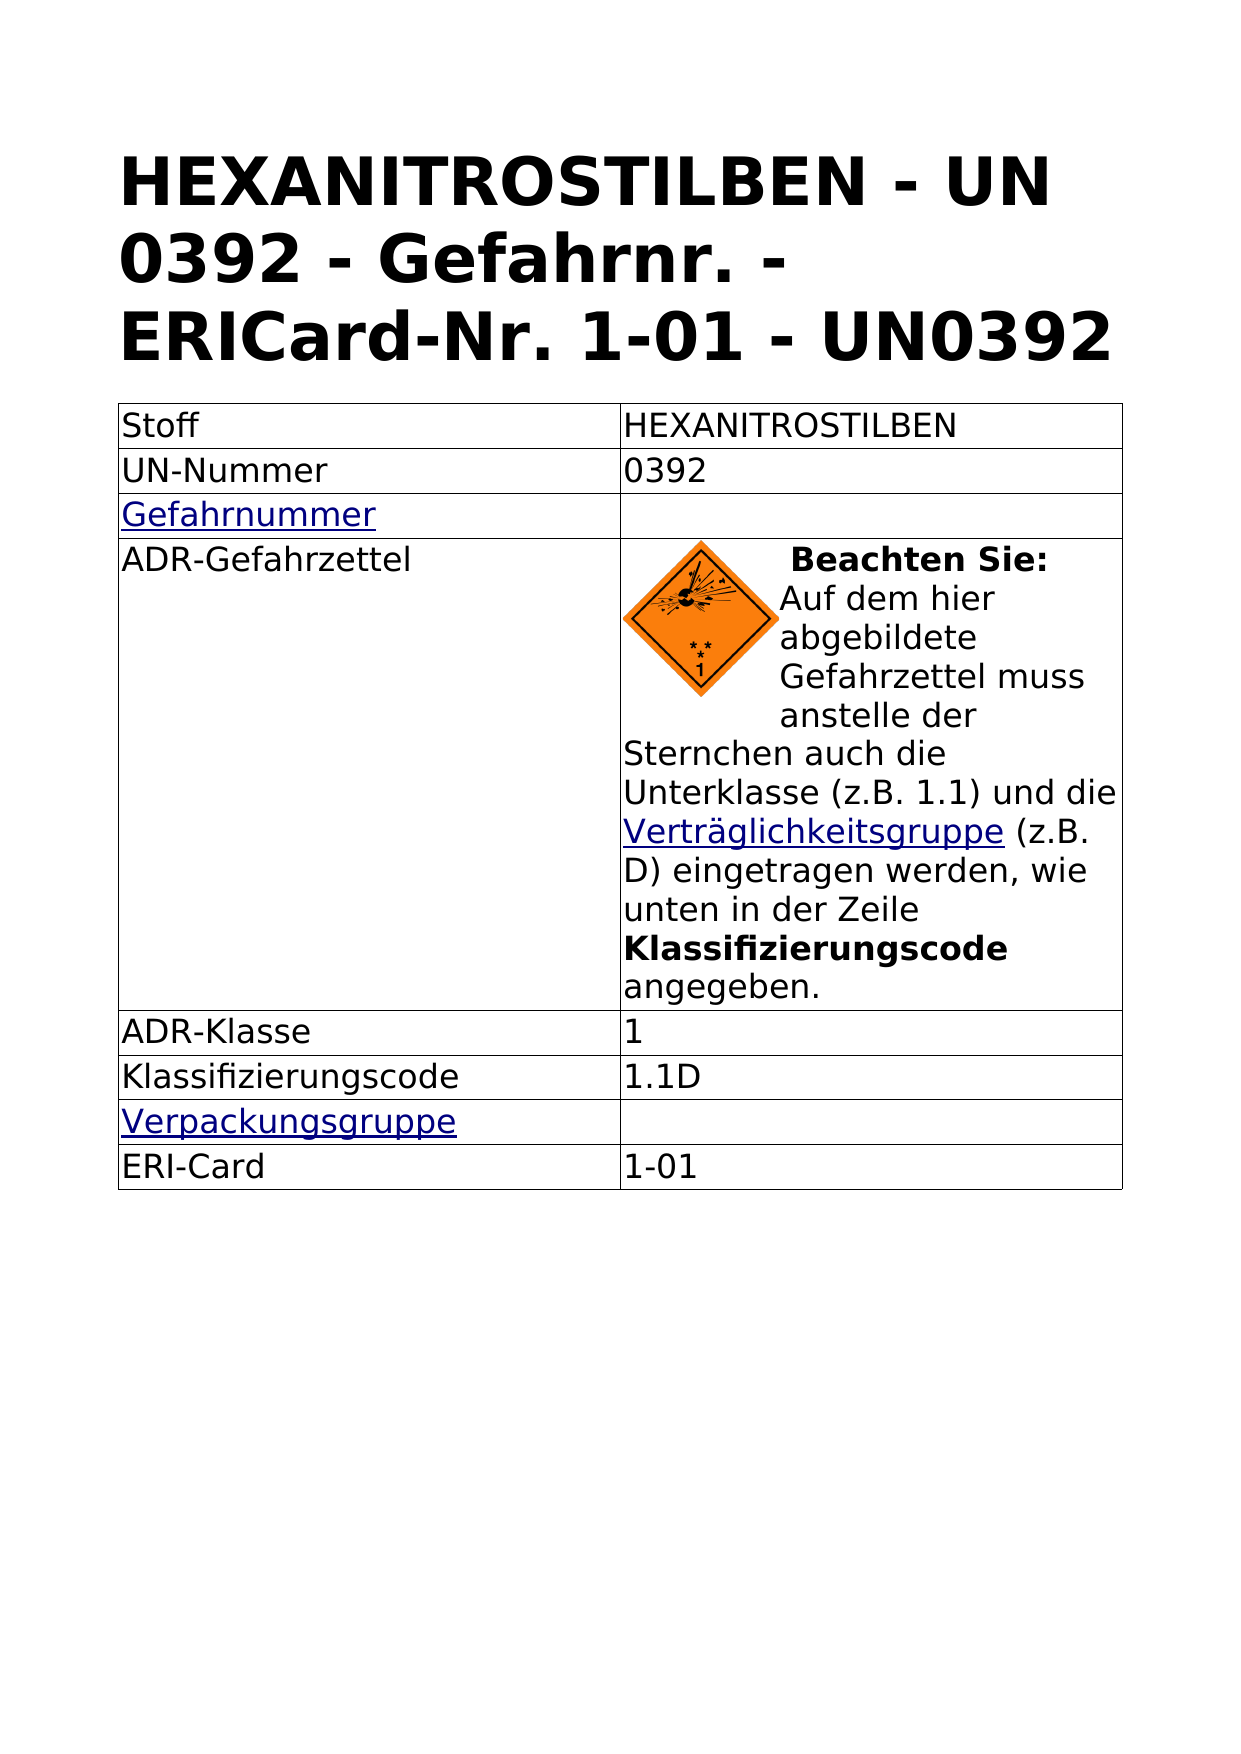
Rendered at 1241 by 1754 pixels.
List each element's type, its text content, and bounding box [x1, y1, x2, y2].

table_cell ADR-Klasse [119, 1011, 620, 1054]
table_cell UN-Nummer [119, 449, 620, 493]
table_cell 1 [621, 1011, 1122, 1054]
table_cell [621, 494, 1122, 538]
table_header Stoff [119, 404, 620, 448]
table_cell 1-01 [621, 1145, 1122, 1189]
table_cell Beachten Sie: Auf dem hier abgebildete Gefahrzettel muss anstelle der Sternchen auch die Unterklasse (z.B. 1.1) und die Verträglichkeitsgruppe (z.B. D) eingetragen werden, wie unten in der Zeile Klassifizierungscode angegeben. [621, 539, 1122, 1010]
subtitle HEXANITROSTILBEN - UN 0392 - Gefahrnr. - ERICard-Nr. 1-01 - UN0392 [118, 143, 1122, 376]
table_cell Verpackungsgruppe [119, 1100, 620, 1144]
table_cell ERI-Card [119, 1145, 620, 1189]
table_cell Gefahrnummer [119, 494, 620, 538]
table_cell 1.1D [621, 1056, 1122, 1099]
picture [622, 540, 780, 697]
table_cell Klassifizierungscode [119, 1056, 620, 1099]
table_cell ADR-Gefahrzettel [119, 539, 620, 1010]
table_cell 0392 [621, 449, 1122, 493]
table_cell [621, 1100, 1122, 1144]
table_header HEXANITROSTILBEN [621, 404, 1122, 448]
